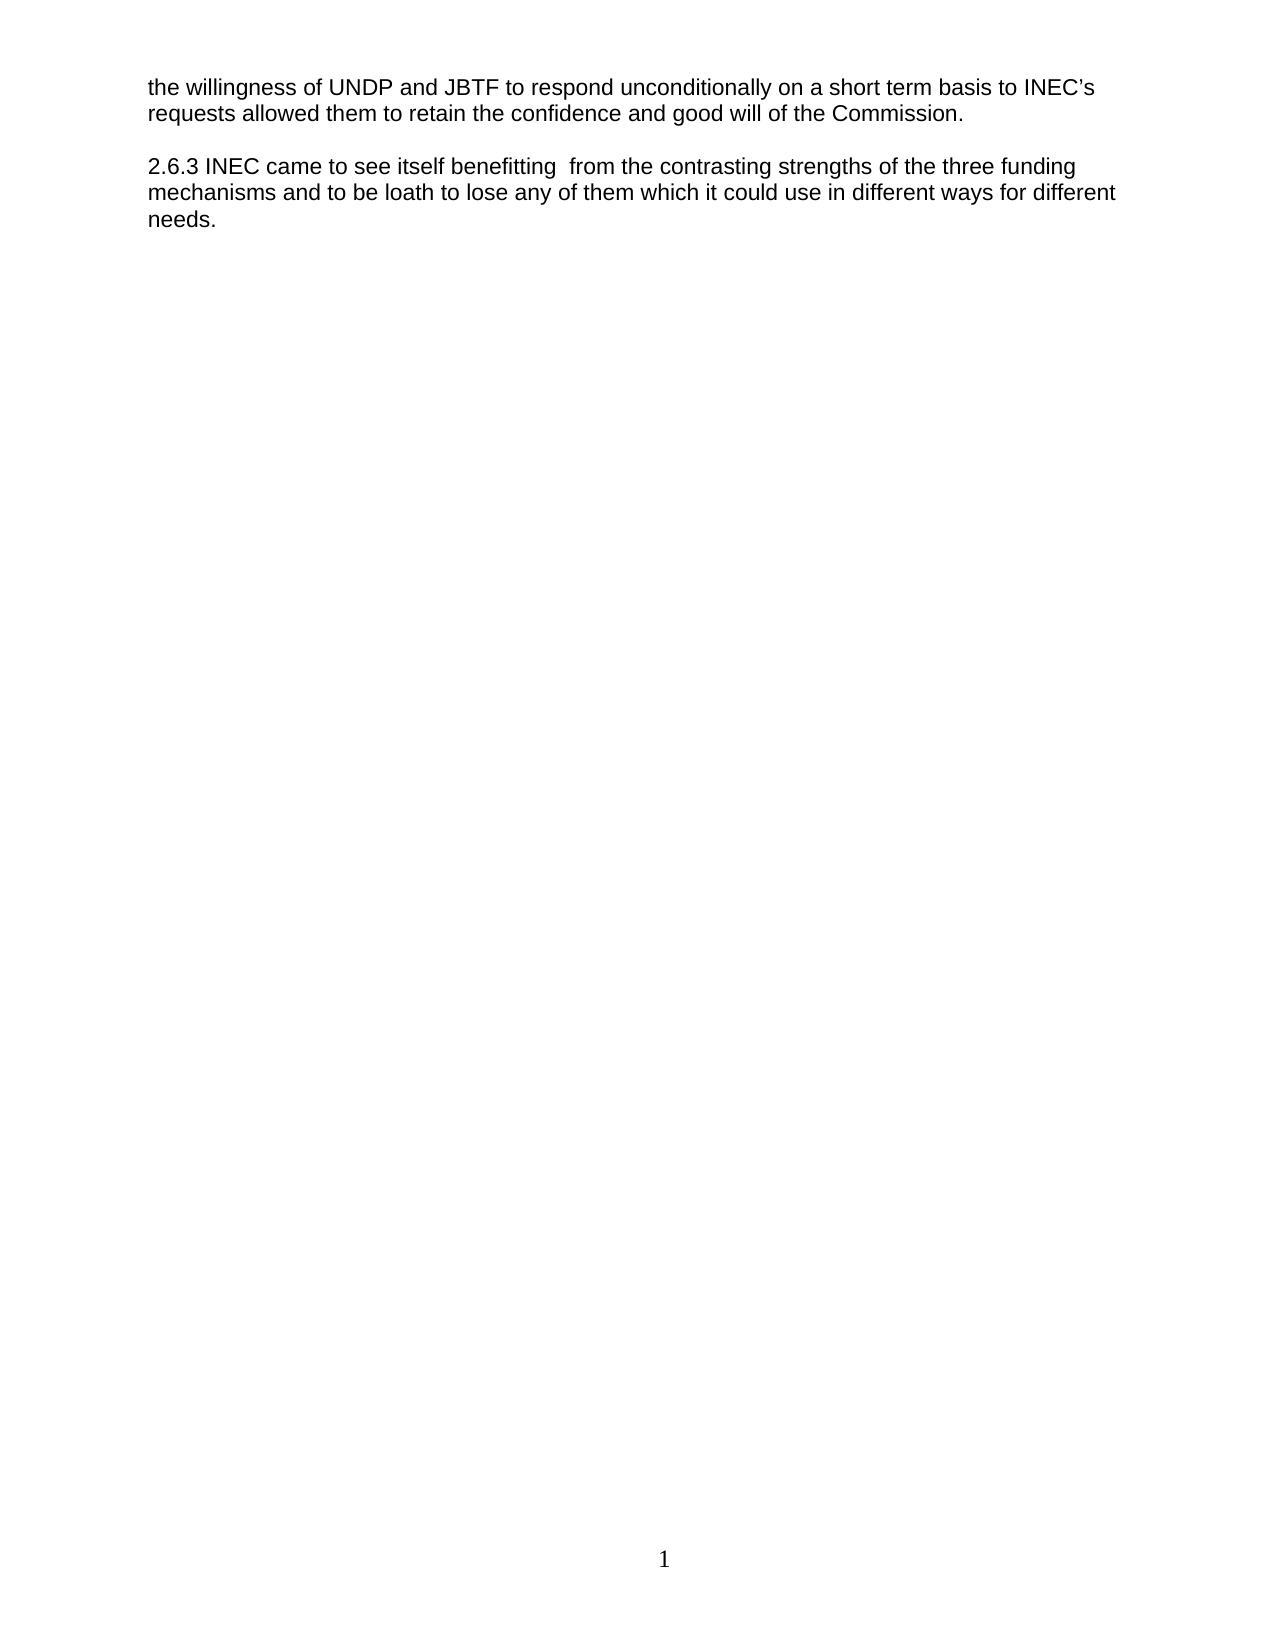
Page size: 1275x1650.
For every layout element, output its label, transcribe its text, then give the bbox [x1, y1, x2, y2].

text 2.6.3 INEC came to see itself benefitting from the contrasting strengths of the three funding mechanisms and to be loath to lose any of them which it could use in different ways for different needs. [148, 153, 1181, 232]
text the willingness of UNDP and JBTF to respond unconditionally on a short term basis to INEC’s requests allowed them to retain the confidence and good will of the Commission. [148, 74, 1181, 127]
